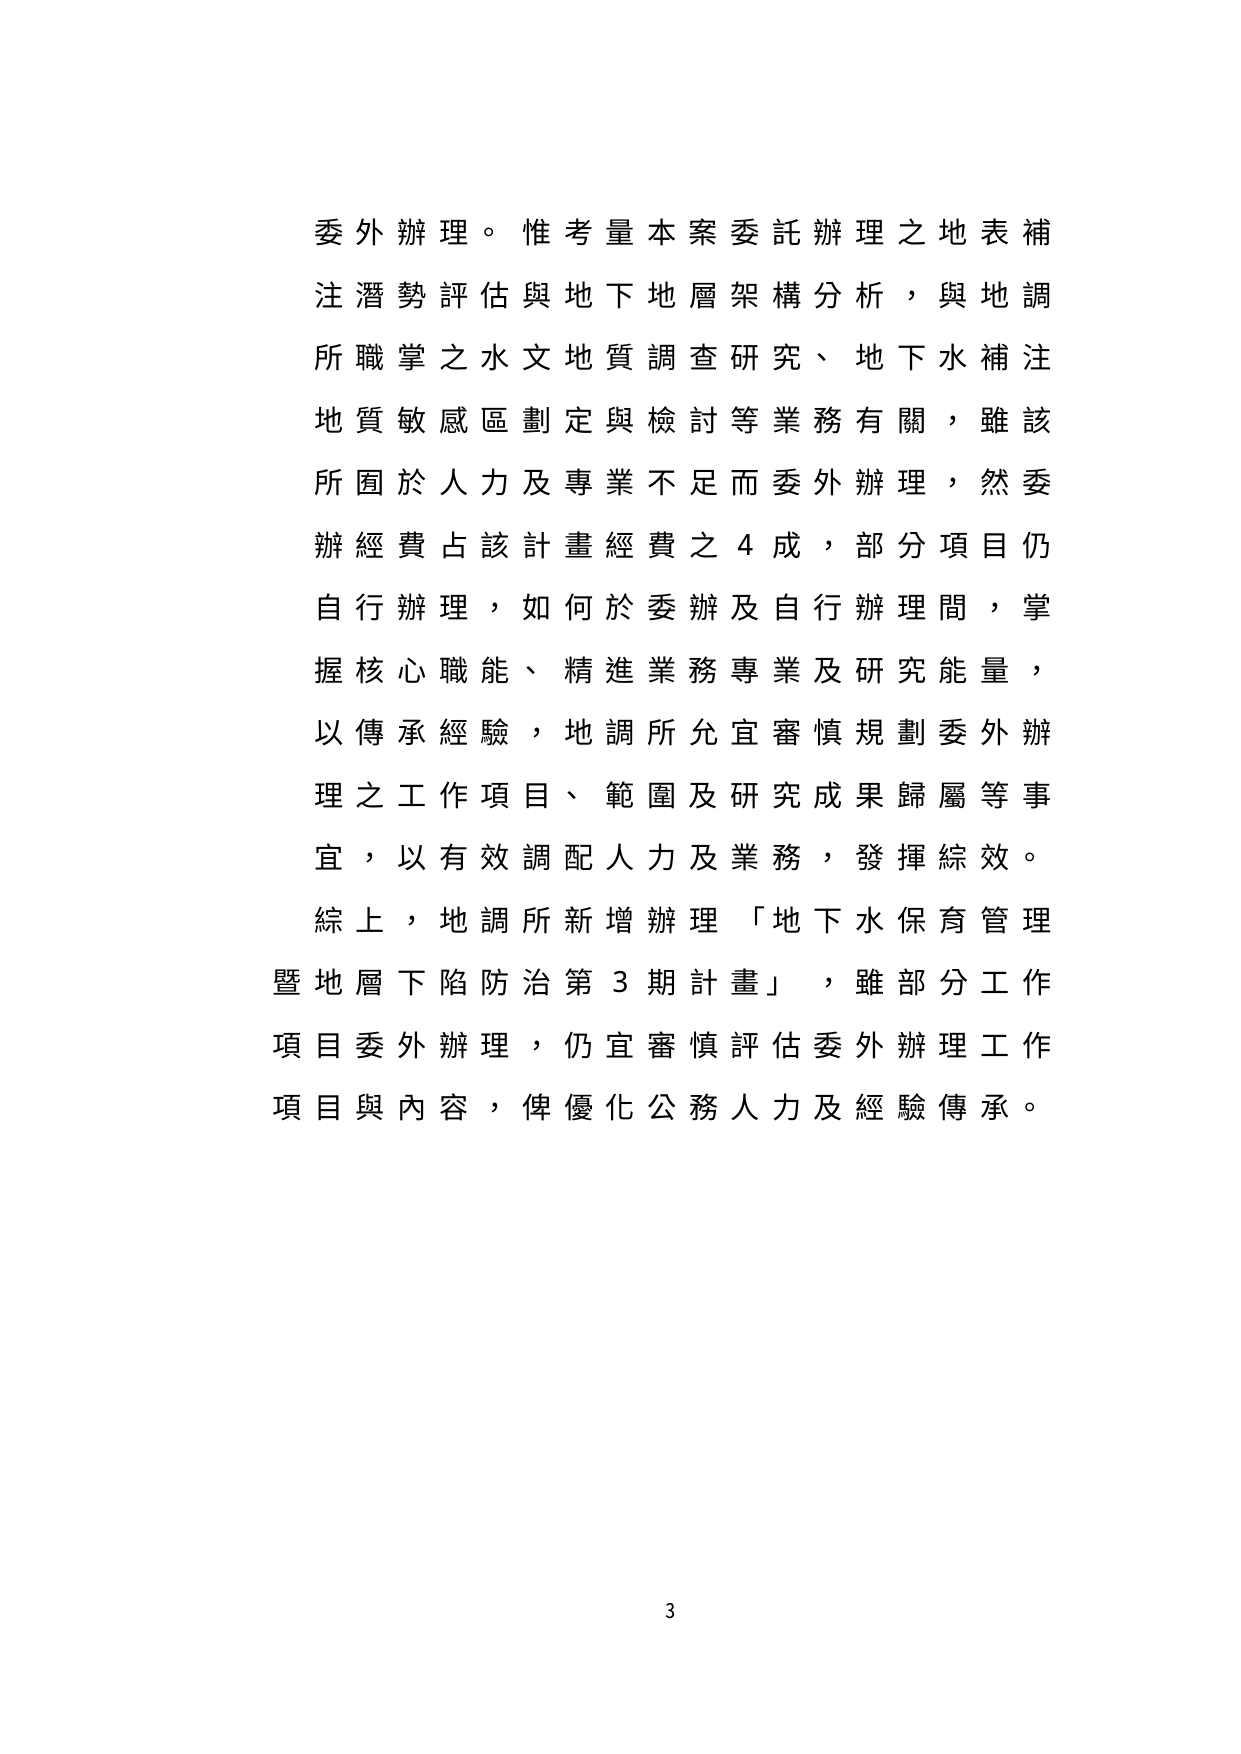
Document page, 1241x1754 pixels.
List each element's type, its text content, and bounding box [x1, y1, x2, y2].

text 委外辦理。惟考量本案委託辦理之地表補注潛勢評估與地下地層架構分析，與地調所職掌之水文地質調查研究、地下水補注地質敏感區劃定與檢討等業務有關，雖該所囿於人力及專業不足而委外辦理，然委辦經費占該計畫經費之4成，部分項目仍自行辦理，如何於委辦及自行辦理間，掌握核心職能、精進業務專業及研究能量，以傳承經驗，地調所允宜審慎規劃委外辦理之工作項目、範圍及研究成果歸屬等事宜，以有效調配人力及業務，發揮綜效。 [271, 189, 1058, 877]
text 綜上，地調所新增辦理「地下水保育管理暨地層下陷防治第3期計畫」，雖部分工作項目委外辦理，仍宜審慎評估委外辦理工作項目與內容，俾優化公務人力及經驗傳承。 [242, 877, 1058, 1127]
